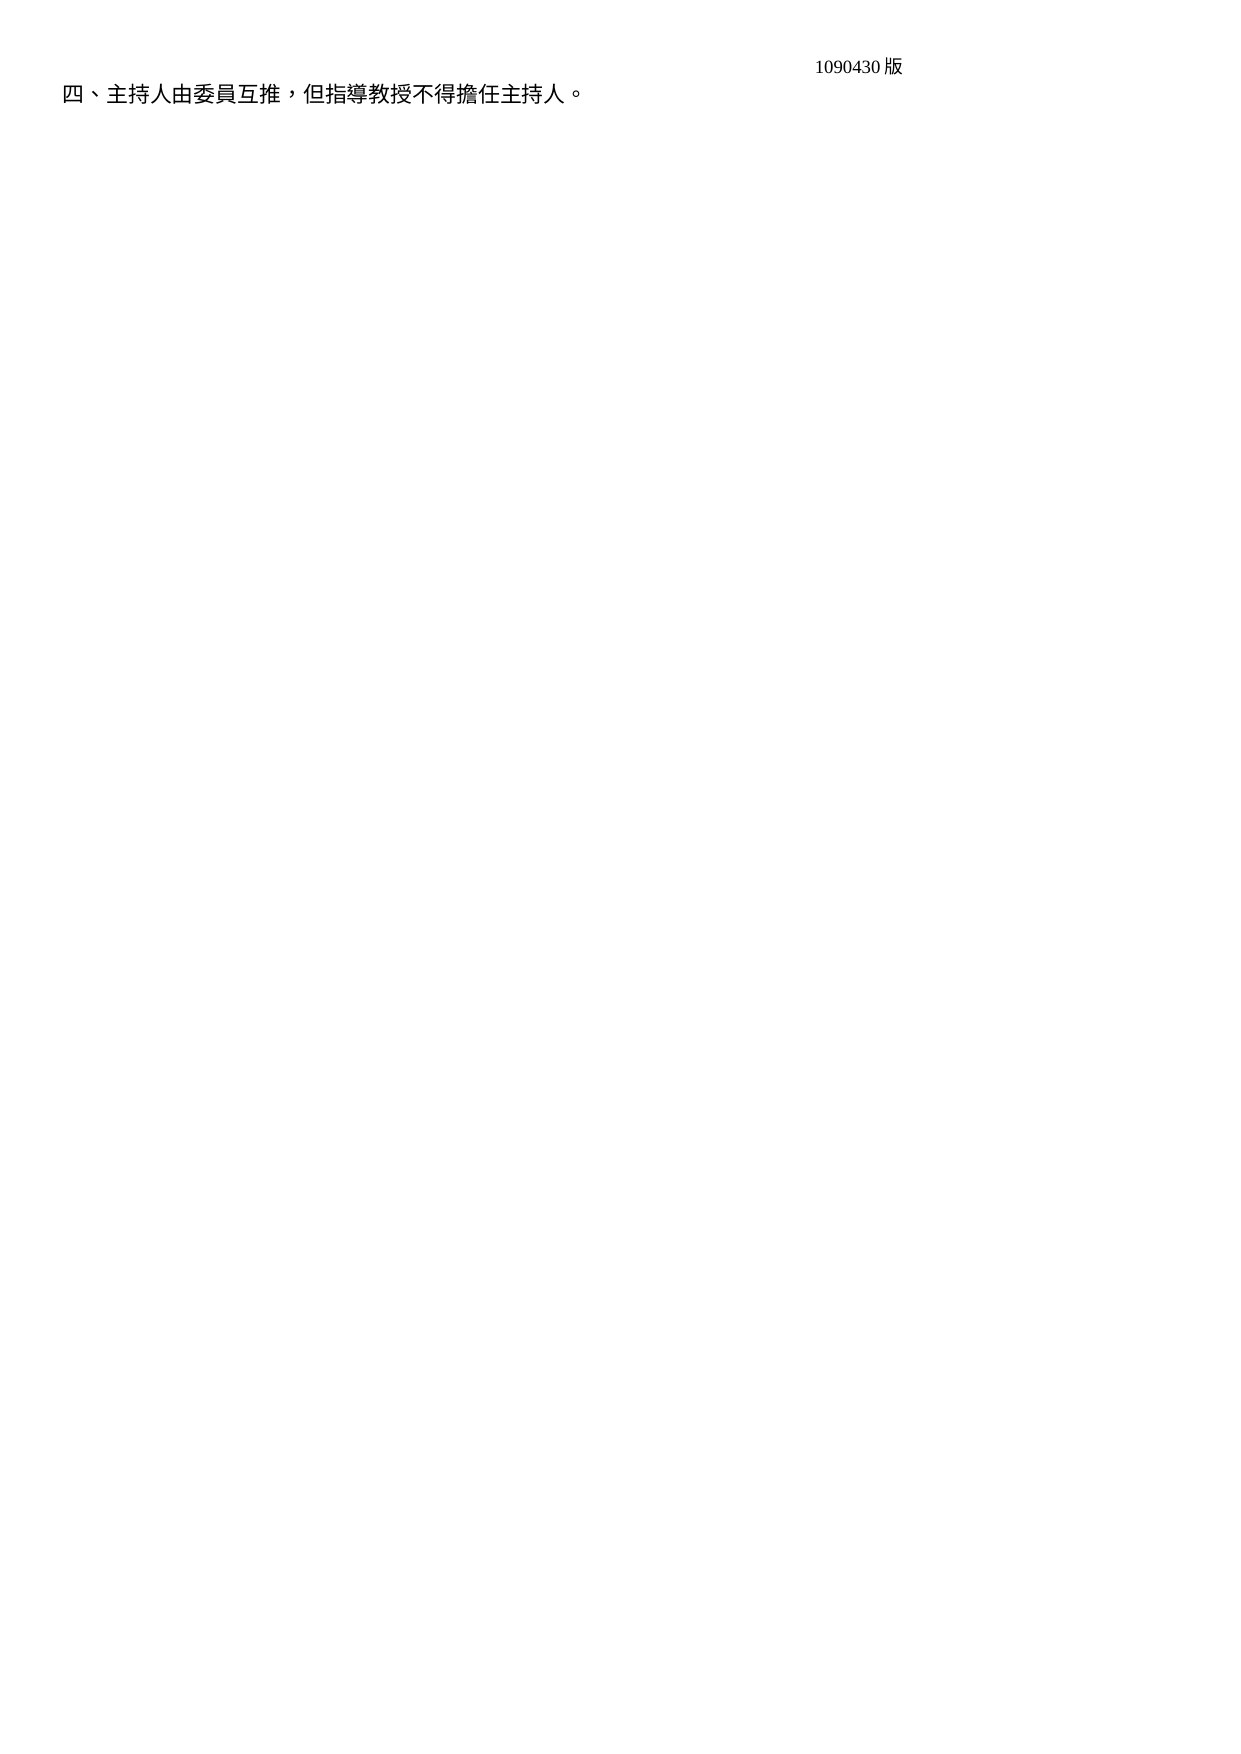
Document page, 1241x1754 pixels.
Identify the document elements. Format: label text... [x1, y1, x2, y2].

text 四、主持人由委員互推，但指導教授不得擔任主持人。 [62, 79, 1212, 108]
